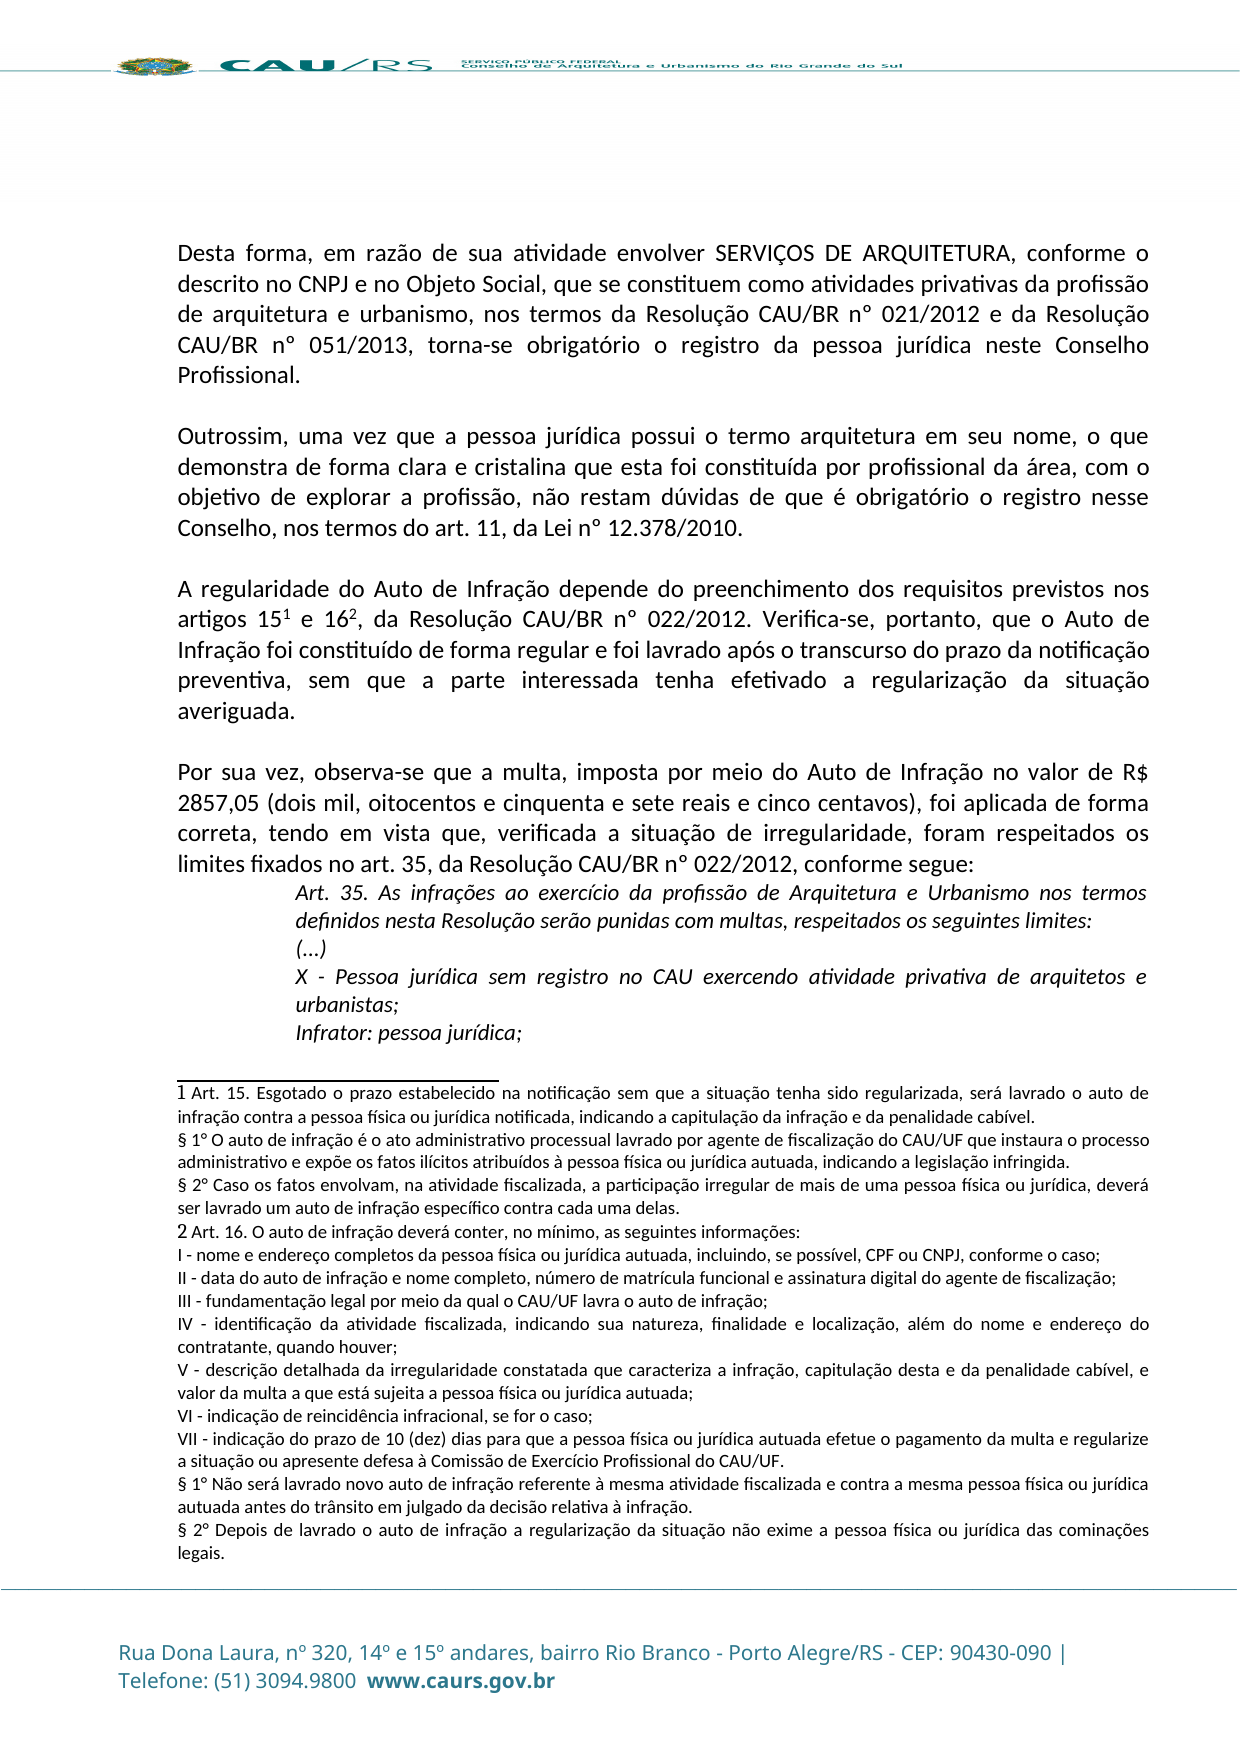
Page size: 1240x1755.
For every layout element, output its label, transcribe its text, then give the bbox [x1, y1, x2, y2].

text Infrator: pessoa jurídica; [295, 1018, 1151, 1046]
text III - fundamentação legal por meio da qual o CAU/UF lavra o auto de infração; [177, 1289, 1151, 1312]
text § 1° O auto de infração é o ato administrativo processual lavrado por agente de fiscalização do CAU/UF que instaura o processo administrativo e expõe os fatos ilícitos atribuídos à pessoa física ou jurídica autuada, indicando a legislação infringida. [177, 1128, 1151, 1174]
text V - descrição detalhada da irregularidade constatada que caracteriza a infração, capitulação desta e da penalidade cabível, e valor da multa a que está sujeita a pessoa física ou jurídica autuada; [177, 1358, 1151, 1404]
text IV - identificação da atividade fiscalizada, indicando sua natureza, finalidade e localização, além do nome e endereço do contratante, quando houver; [177, 1312, 1151, 1358]
text Outrossim, uma vez que a pessoa jurídica possui o termo arquitetura em seu nome, o que demonstra de forma clara e cristalina que esta foi constituída por profissional da área, com o objetivo de explorar a profissão, não restam dúvidas de que é obrigatório o registro nesse Conselho, nos termos do art. 11, da Lei nº 12.378/2010. [177, 420, 1151, 542]
text VI - indicação de reincidência infracional, se for o caso; [177, 1404, 1151, 1427]
text II - data do auto de infração e nome completo, número de matrícula funcional e assinatura digital do agente de fiscalização; [177, 1266, 1151, 1289]
text Por sua vez, observa-se que a multa, imposta por meio do Auto de Infração no valor de R$ 2857,05 (dois mil, oitocentos e cinquenta e sete reais e cinco centavos), foi aplicada de forma correta, tendo em vista que, verificada a situação de irregularidade, foram respeitados os limites fixados no art. 35, da Resolução CAU/BR nº 022/2012, conforme segue: [177, 756, 1151, 878]
text VII - indicação do prazo de 10 (dez) dias para que a pessoa física ou jurídica autuada efetue o pagamento da multa e regularize a situação ou apresente defesa à Comissão de Exercício Profissional do CAU/UF. [177, 1427, 1151, 1473]
text § 2° Depois de lavrado o auto de infração a regularização da situação não exime a pessoa física ou jurídica das cominações legais. [177, 1518, 1151, 1564]
text § 2° Caso os fatos envolvam, na atividade fiscalizada, a participação irregular de mais de uma pessoa física ou jurídica, deverá ser lavrado um auto de infração específico contra cada uma delas. [177, 1174, 1151, 1219]
text I - nome e endereço completos da pessoa física ou jurídica autuada, incluindo, se possível, CPF ou CNPJ, conforme o caso; [177, 1243, 1151, 1266]
text Art. 16. O auto de infração deverá conter, no mínimo, as seguintes informações: [177, 1219, 1151, 1243]
text § 1° Não será lavrado novo auto de infração referente à mesma atividade fiscalizada e contra a mesma pessoa física ou jurídica autuada antes do trânsito em julgado da decisão relativa à infração. [177, 1473, 1151, 1518]
text X - Pessoa jurídica sem registro no CAU exercendo atividade privativa de arquitetos e urbanistas; [295, 962, 1151, 1018]
text Art. 35. As infrações ao exercício da profissão de Arquitetura e Urbanismo nos termos definidos nesta Resolução serão punidas com multas, respeitados os seguintes limites: [295, 878, 1151, 934]
text A regularidade do Auto de Infração depende do preenchimento dos requisitos previstos nos artigos 15 e 16, da Resolução CAU/BR nº 022/2012. Verifica-se, portanto, que o Auto de Infração foi constituído de forma regular e foi lavrado após o transcurso do prazo da notificação preventiva, sem que a parte interessada tenha efetivado a regularização da situação averiguada. [177, 573, 1151, 726]
text Desta forma, em razão de sua atividade envolver SERVIÇOS DE ARQUITETURA, conforme o descrito no CNPJ e no Objeto Social, que se constituem como atividades privativas da profissão de arquitetura e urbanismo, nos termos da Resolução CAU/BR nº 021/2012 e da Resolução CAU/BR nº 051/2013, torna-se obrigatório o registro da pessoa jurídica neste Conselho Profissional. [177, 237, 1151, 390]
text Art. 15. Esgotado o prazo estabelecido na notificação sem que a situação tenha sido regularizada, será lavrado o auto de infração contra a pessoa física ou jurídica notificada, indicando a capitulação da infração e da penalidade cabível. [177, 1081, 1151, 1128]
text (...) [295, 934, 1151, 962]
